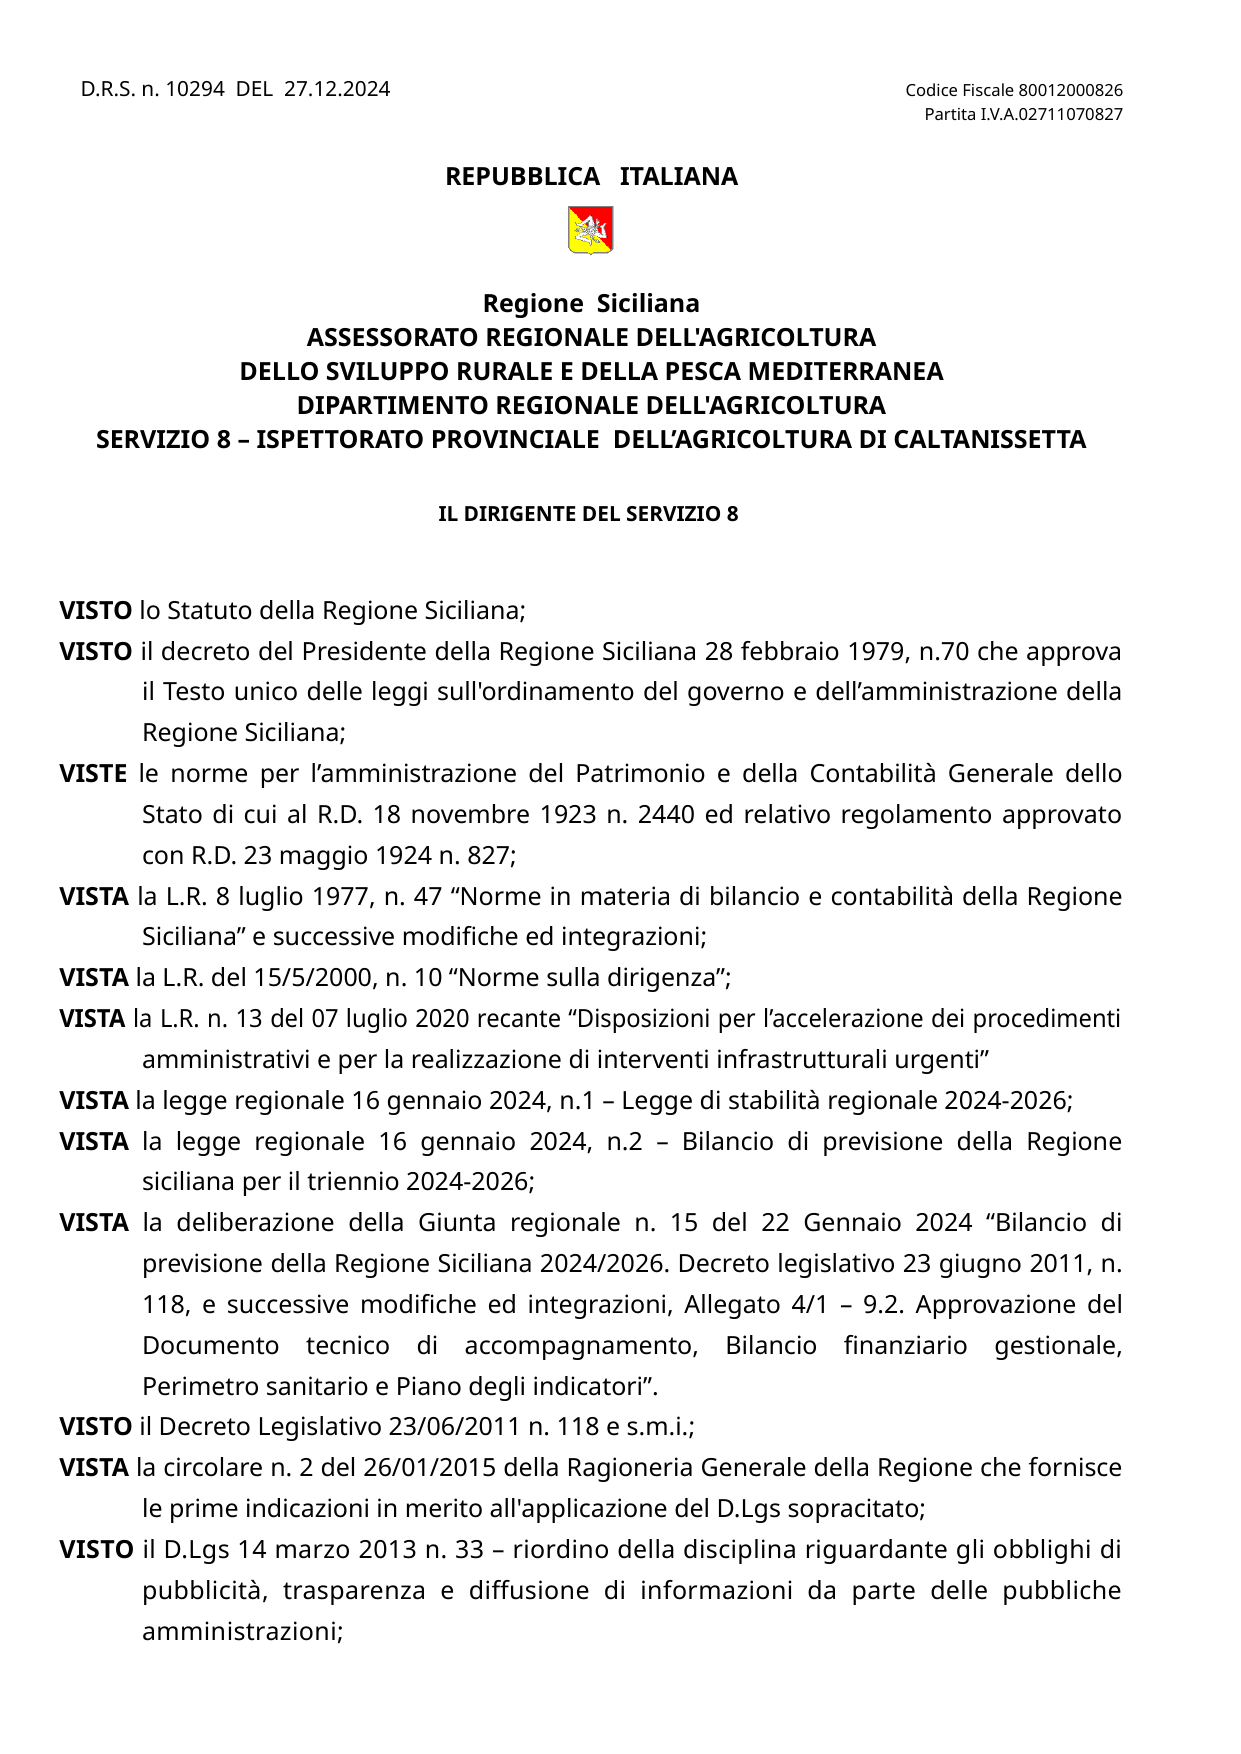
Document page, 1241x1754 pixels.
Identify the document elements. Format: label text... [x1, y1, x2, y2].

text VISTO il Decreto Legislativo 23/06/2011 n. 118 e s.m.i.; [59, 1409, 1124, 1443]
subtitle D.R.S. n. 10294 DEL 27.12.2024 Codice Fiscale 80012000826 [59, 74, 1123, 102]
text IL DIRIGENTE DEL SERVIZIO 8 [59, 499, 1118, 527]
text VISTA la deliberazione della Giunta regionale n. 15 del 22 Gennaio 2024 “Bilancio di previsione della Regione Siciliana 2024/2026. Decreto legislativo 23 giugno 2011, n. 118, e successive modifiche ed integrazioni, Allegato 4/1 – 9.2. Approvazione del Documento tecnico di accompagnamento, Bilancio finanziario gestionale, Perimetro sanitario e Piano degli indicatori”. [59, 1205, 1124, 1402]
text VISTE le norme per l’amministrazione del Patrimonio e della Contabilità Generale dello Stato di cui al R.D. 18 novembre 1923 n. 2440 ed relativo regolamento approvato con R.D. 23 maggio 1924 n. 827; [59, 756, 1124, 871]
text VISTO lo Statuto della Regione Siciliana; [59, 592, 1124, 626]
text VISTA la L.R. del 15/5/2000, n. 10 “Norme sulla dirigenza”; [59, 960, 1124, 994]
text VISTA la legge regionale 16 gennaio 2024, n.2 – Bilancio di previsione della Regione siciliana per il triennio 2024-2026; [59, 1123, 1124, 1198]
subtitle ASSESSORATO REGIONALE DELL'AGRICOLTURA [59, 320, 1124, 354]
text VISTA la circolare n. 2 del 26/01/2015 della Ragioneria Generale della Regione che fornisce le prime indicazioni in merito all'applicazione del D.Lgs sopracitato; [59, 1450, 1124, 1525]
subtitle Regione Siciliana [59, 286, 1124, 320]
subtitle Partita I.V.A.02711070827 [59, 102, 1123, 125]
text VISTO il D.Lgs 14 marzo 2013 n. 33 – riordino della disciplina riguardante gli obblighi di pubblicità, trasparenza e diffusione di informazioni da parte delle pubbliche amministrazioni; [59, 1531, 1124, 1647]
subtitle REPUBBLICA ITALIANA [59, 159, 1124, 193]
subtitle SERVIZIO 8 – ISPETTORATO PROVINCIALE DELL’AGRICOLTURA DI CALTANISSETTA [59, 422, 1124, 456]
subtitle DIPARTIMENTO REGIONALE DELL'AGRICOLTURA [59, 388, 1124, 422]
text VISTA la L.R. n. 13 del 07 luglio 2020 recante “Disposizioni per l’accelerazione dei procedimenti amministrativi e per la realizzazione di interventi infrastrutturali urgenti” [59, 1001, 1124, 1076]
text VISTA la legge regionale 16 gennaio 2024, n.1 – Legge di stabilità regionale 2024-2026; [59, 1082, 1124, 1116]
subtitle DELLO SVILUPPO RURALE E DELLA PESCA MEDITERRANEA [59, 354, 1124, 388]
text VISTA la L.R. 8 luglio 1977, n. 47 “Norme in materia di bilancio e contabilità della Regione Siciliana” e successive modifiche ed integrazioni; [59, 878, 1124, 953]
text VISTO il decreto del Presidente della Regione Siciliana 28 febbraio 1979, n.70 che approva il Testo unico delle leggi sull'ordinamento del governo e dell’amministrazione della Regione Siciliana; [59, 633, 1124, 749]
